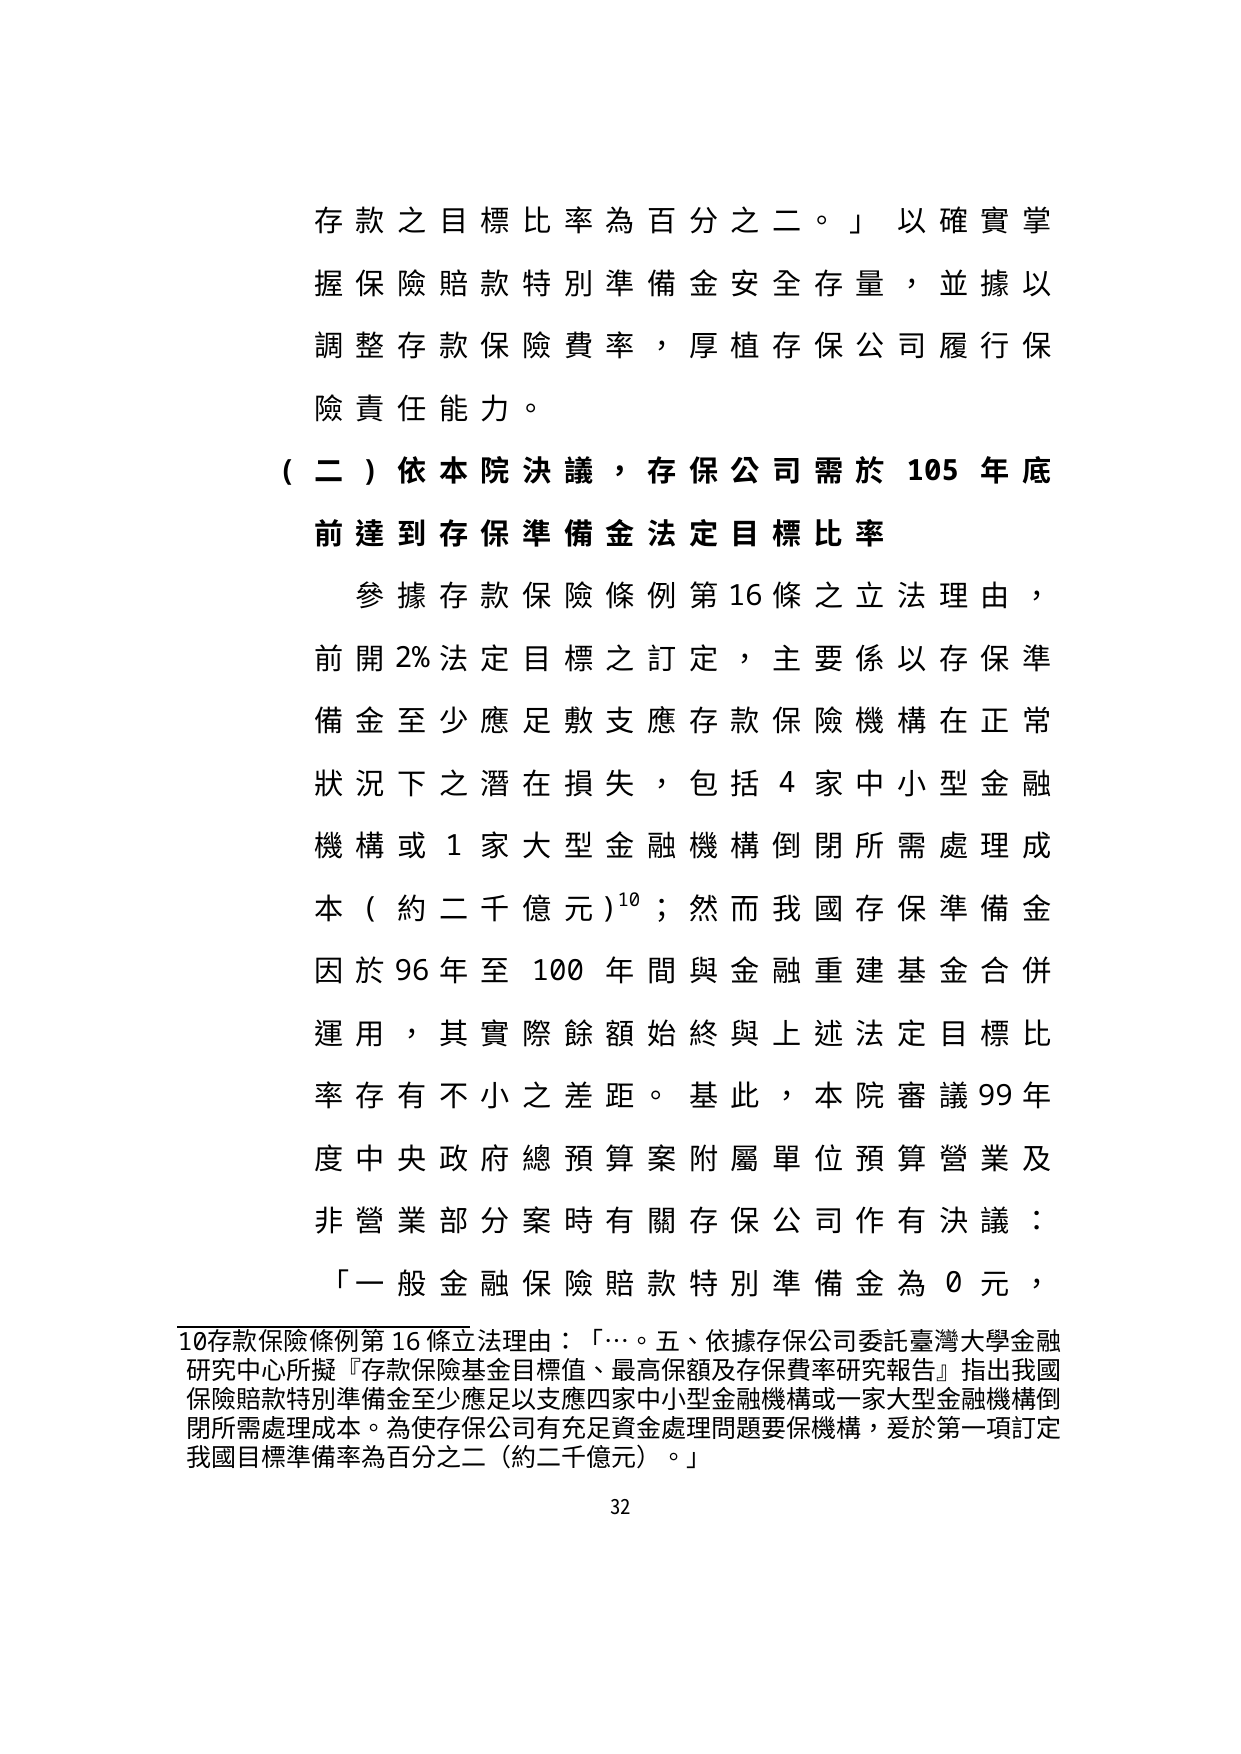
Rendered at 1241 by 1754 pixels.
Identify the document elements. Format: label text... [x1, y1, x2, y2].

text 存款保險條例第16條立法理由：「…。五、依據存保公司委託臺灣大學金融研究中心所擬『存款保險基金目標值、最高保額及存保費率研究報告』指出我國保險賠款特別準備金至少應足以支應四家中小型金融機構或一家大型金融機構倒閉所需處理成本。為使存保公司有充足資金處理問題要保機構，爰於第一項訂定我國目標準備率為百分之二（約二千億元）。」 [177, 1327, 1063, 1473]
text 存款之目標比率為百分之二。」以確實掌握保險賠款特別準備金安全存量，並據以調整存款保險費率，厚植存保公司履行保險責任能力。 [271, 177, 1058, 427]
text 參據存款保險條例第16條之立法理由，前開2%法定目標之訂定，主要係以存保準備金至少應足敷支應存款保險機構在正常狀況下之潛在損失，包括4家中小型金融機構或1家大型金融機構倒閉所需處理成本(約二千億元)；然而我國存保準備金因於96年至100年間與金融重建基金合併運用，其實際餘額始終與上述法定目標比率存有不小之差距。基此，本院審議99年度中央政府總預算案附屬單位預算營業及非營業部分案時有關存保公司作有決議：「一般金融保險賠款特別準備金為0元， [271, 552, 1058, 1302]
text (二)依本院決議，存保公司需於105年底前達到存保準備金法定目標比率 [242, 427, 1058, 552]
